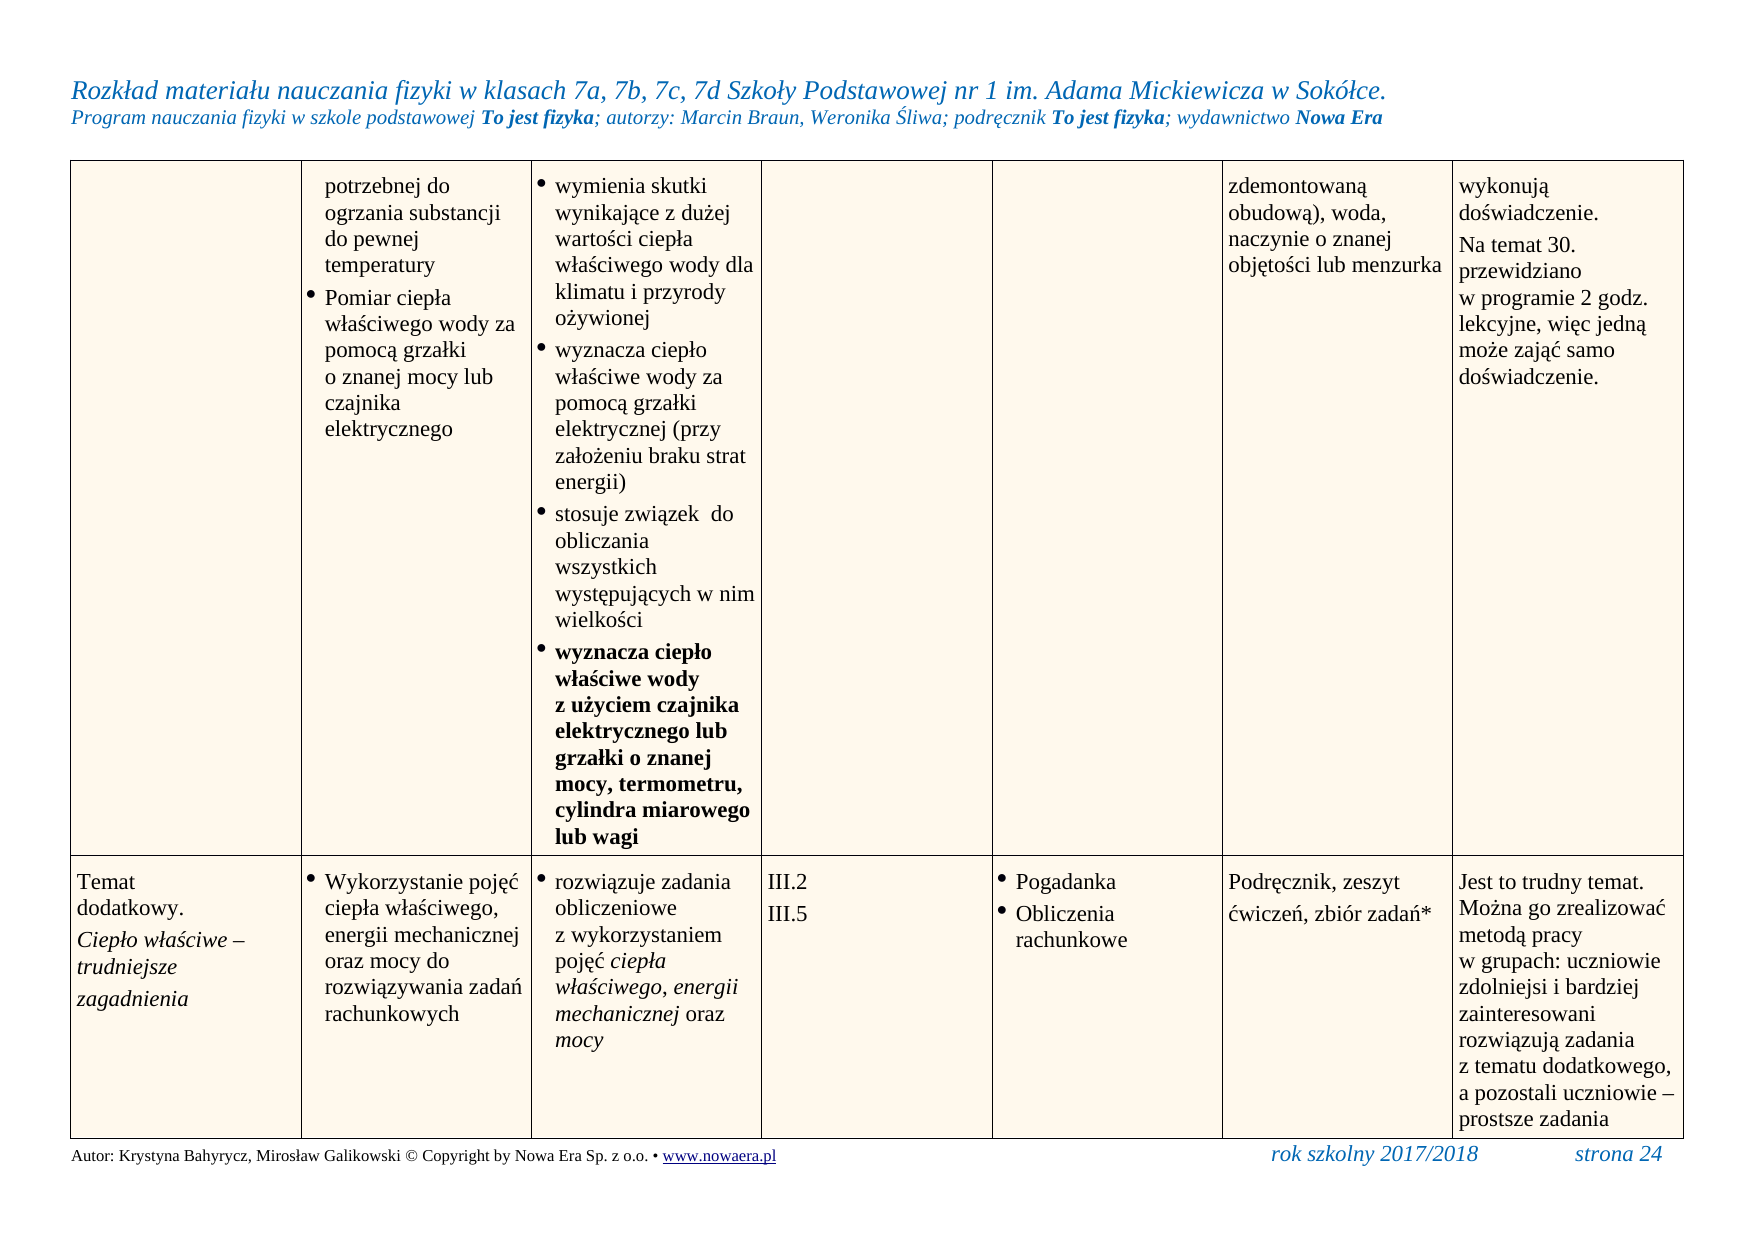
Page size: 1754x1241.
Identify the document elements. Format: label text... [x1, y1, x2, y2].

table_cell [993, 161, 1222, 855]
table_cell [762, 161, 992, 855]
table_cell III.2 III.5 [762, 856, 992, 1137]
table_cell wykonują doświadczenie. Na temat 30. przewidziano w programie 2 godz. lekcyjne, więc jedną może zająć samo doświadczenie. [1453, 161, 1683, 855]
table_cell [71, 161, 301, 855]
table_cell potrzebnej do ogrzania substancji do pewnej temperatury Pomiar ciepła właściwego wody za pomocą grzałki o znanej mocy lub czajnika elektrycznego [302, 161, 531, 855]
table_cell rozwiązuje zadania obliczeniowe z wykorzystaniem pojęć ciepła właściwego, energii mechanicznej oraz mocy [532, 856, 761, 1137]
table_cell zdemontowaną obudową), woda, naczynie o znanej objętości lub menzurka [1223, 161, 1452, 855]
table_cell definiuje pojęcie ciepła właściwego oblicza ilość energii potrzebną do ogrzania ciała (lub wydzielającej się przy jego chłodzeniu) ze wzoru: wymienia skutki wynikające z dużej wartości ciepła właściwego wody dla klimatu i przyrody ożywionej wyznacza ciepło właściwe wody za pomocą grzałki elektrycznej (przy założeniu braku strat energii) stosuje związek do obliczania wszystkich występujących w nim wielkości wyznacza ciepło właściwe wody z użyciem czajnika elektrycznego lub grzałki o znanej mocy, termometru, cylindra miarowego lub wagi [532, 161, 761, 855]
table_cell Temat dodatkowy. Ciepło właściwe – trudniejsze zagadnienia [71, 856, 301, 1137]
table_cell Pogadanka Obliczenia rachunkowe [993, 856, 1222, 1137]
table_cell Podręcznik, zeszyt ćwiczeń, zbiór zadań* [1223, 856, 1452, 1137]
table_cell Wykorzystanie pojęć ciepła właściwego, energii mechanicznej oraz mocy do rozwiązywania zadań rachunkowych [302, 856, 531, 1137]
table_cell Jest to trudny temat. Można go zrealizować metodą pracy w grupach: uczniowie zdolniejsi i bardziej zainteresowani rozwiązują zadania z tematu dodatkowego, a pozostali uczniowie – prostsze zadania [1453, 856, 1683, 1137]
